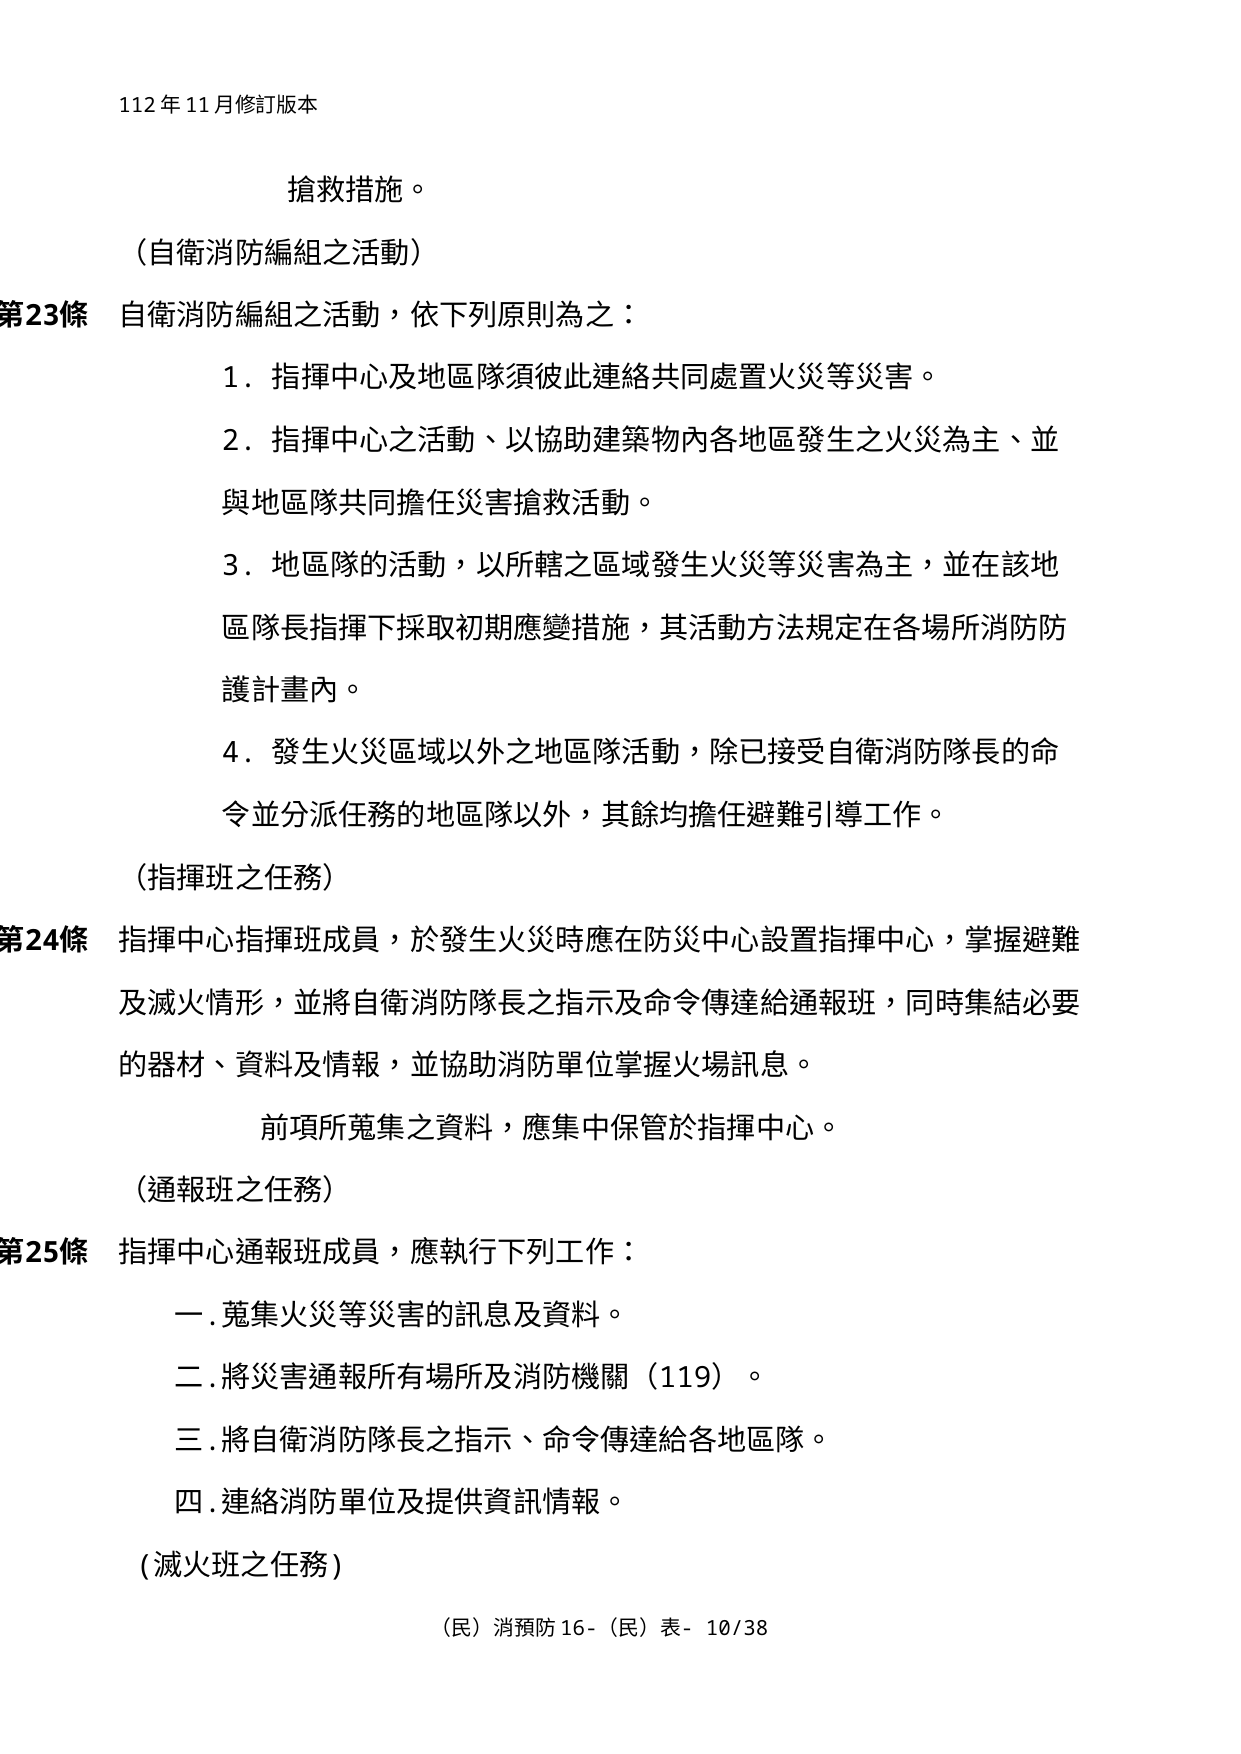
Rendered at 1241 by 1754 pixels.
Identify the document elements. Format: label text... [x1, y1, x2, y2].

list 指揮中心之活動、以協助建築物內各地區發生之火災為主、並與地區隊共同擔任災害搶救活動。 [222, 396, 1088, 521]
text （通報班之任務） [118, 1146, 1138, 1209]
text 四.連絡消防單位及提供資訊情報。 [174, 1459, 1088, 1521]
list 地區隊的活動，以所轄之區域發生火災等災害為主，並在該地區隊長指揮下採取初期應變措施，其活動方法規定在各場所消防防護計畫內。 [222, 521, 1088, 709]
list 指揮中心及地區隊須彼此連絡共同處置火災等災害。 [222, 334, 1088, 396]
text （指揮班之任務） [118, 834, 1088, 896]
list 指揮中心指揮班成員，於發生火災時應在防災中心設置指揮中心，掌握避難及滅火情形，並將自衛消防隊長之指示及命令傳達給通報班，同時集結必要的器材、資料及情報，並協助消防單位掌握火場訊息。 [0, 896, 1088, 1084]
text 二.將災害通報所有場所及消防機關（119）。 [174, 1334, 1088, 1396]
list 自衛消防編組之活動，依下列原則為之： [0, 271, 1088, 334]
text 三.將自衛消防隊長之指示、命令傳達給各地區隊。 [174, 1396, 1088, 1459]
text 搶救措施。 [287, 146, 1088, 209]
text （自衛消防編組之活動） [118, 209, 1138, 271]
text 前項所蒐集之資料，應集中保管於指揮中心。 [260, 1084, 1088, 1146]
list 指揮中心通報班成員，應執行下列工作： [0, 1209, 1088, 1271]
text (滅火班之任務) [118, 1521, 1138, 1584]
text 一.蒐集火災等災害的訊息及資料。 [174, 1271, 1088, 1334]
list 發生火災區域以外之地區隊活動，除已接受自衛消防隊長的命令並分派任務的地區隊以外，其餘均擔任避難引導工作。 [222, 709, 1088, 834]
